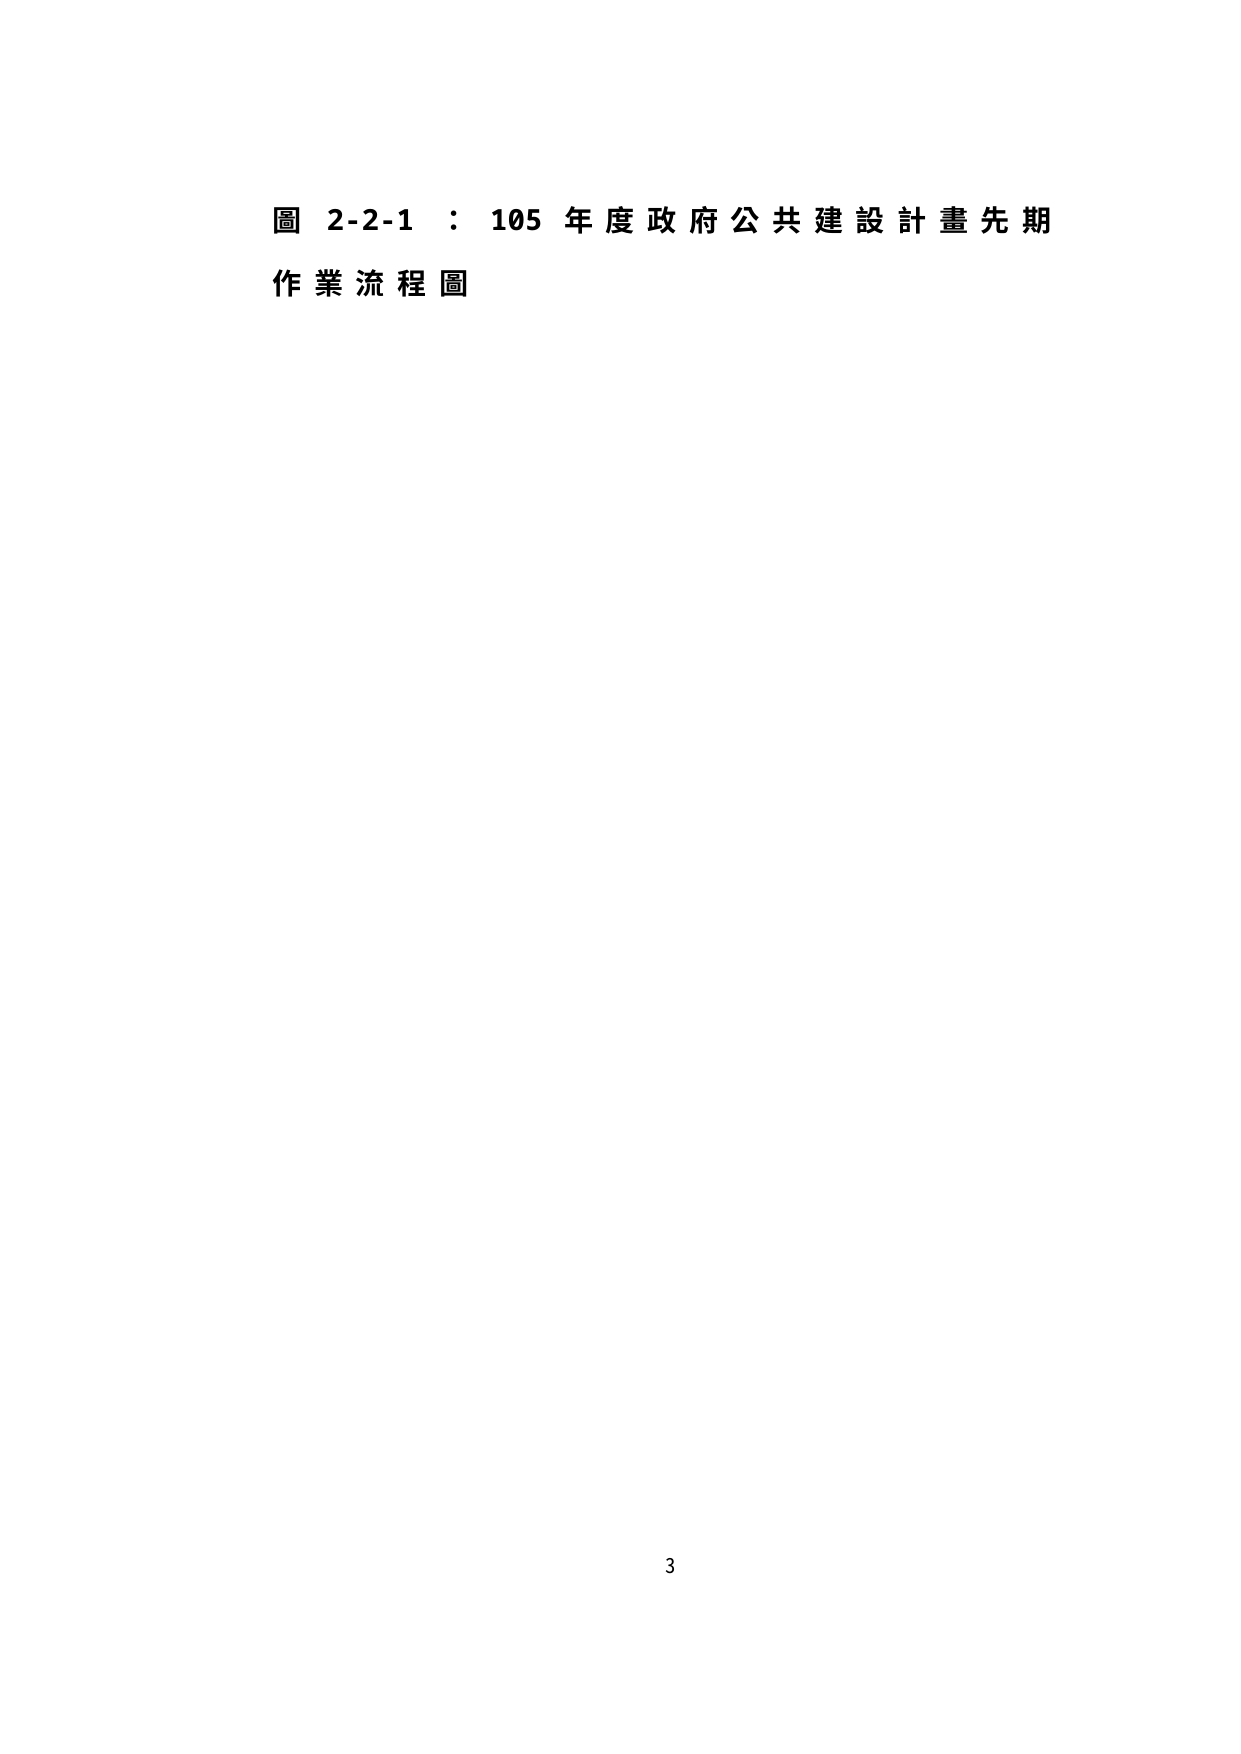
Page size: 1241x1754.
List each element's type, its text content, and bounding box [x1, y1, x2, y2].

text 圖2-2-1：105年度政府公共建設計畫先期作業流程圖 [241, 177, 1058, 302]
